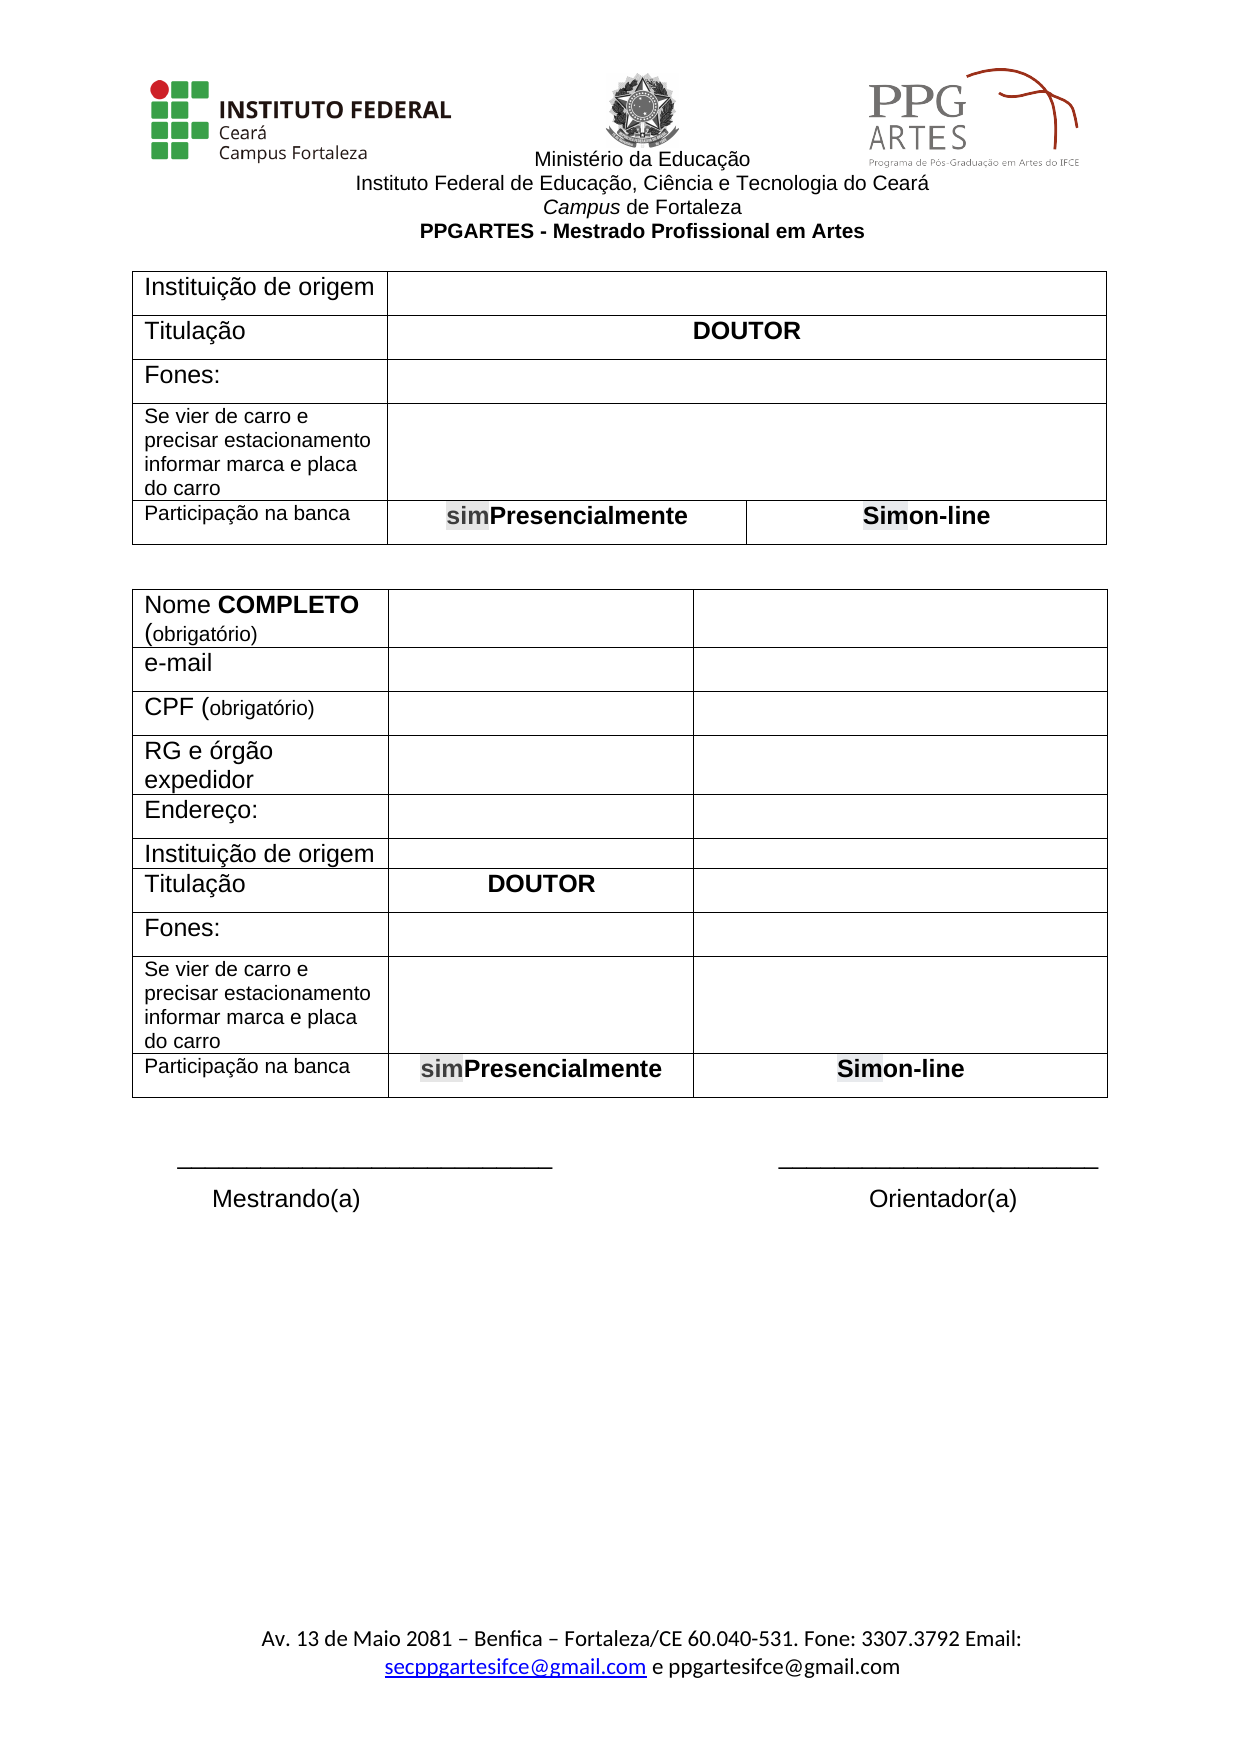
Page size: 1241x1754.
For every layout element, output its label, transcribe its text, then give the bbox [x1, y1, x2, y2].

picture [150, 80, 452, 164]
table_cell [389, 839, 693, 868]
table_cell [694, 736, 1107, 794]
table_cell Instituição de origem [133, 272, 387, 315]
picture [605, 73, 679, 148]
table_cell [389, 692, 693, 735]
table_cell Se vier de carro e precisar estacionamento informar marca e placa do carro [133, 404, 387, 500]
table_header [694, 590, 1107, 647]
table_cell Se vier de carro e precisar estacionamento informar marca e placa do carro [133, 957, 388, 1053]
picture [867, 68, 1079, 168]
table_cell Participação na banca [133, 1054, 388, 1097]
text ___________________________ _______________________ [177, 1141, 1107, 1170]
table_cell Titulação [133, 316, 387, 359]
text Mestrando(a) Orientador(a) [177, 1184, 1107, 1213]
table_cell [694, 795, 1107, 838]
table_cell [694, 839, 1107, 868]
table_cell Fones: [133, 360, 387, 403]
table_cell CPF (obrigatório) [133, 692, 388, 735]
table_cell [389, 648, 693, 691]
table_cell [389, 736, 693, 794]
table_header [389, 590, 693, 647]
table_cell simPresencialmente [388, 501, 746, 544]
table_cell Fones: [133, 913, 388, 956]
table_cell [389, 913, 693, 956]
table_cell DOUTOR [389, 869, 693, 912]
table_cell DOUTOR [388, 316, 1106, 359]
table_cell [694, 692, 1107, 735]
table_cell Simon-line [694, 1054, 1107, 1097]
table_cell Titulação [133, 869, 388, 912]
table_cell Instituição de origem [133, 839, 388, 868]
table_cell Participação na banca [133, 501, 387, 544]
table_cell Simon-line [747, 501, 1106, 544]
table_cell [389, 957, 693, 1053]
table_cell Endereço: [133, 795, 388, 838]
table_cell [694, 648, 1107, 691]
table_cell [388, 360, 1106, 403]
table_cell [694, 869, 1107, 912]
table_cell [694, 913, 1107, 956]
table_header Nome COMPLETO (obrigatório) [133, 590, 388, 647]
table_cell [388, 404, 1106, 500]
table_cell e-mail [133, 648, 388, 691]
table_cell [388, 272, 1106, 315]
table_cell RG e órgão expedidor [133, 736, 388, 794]
table_cell simPresencialmente [389, 1054, 693, 1097]
table_cell [694, 957, 1107, 1053]
table_cell [389, 795, 693, 838]
